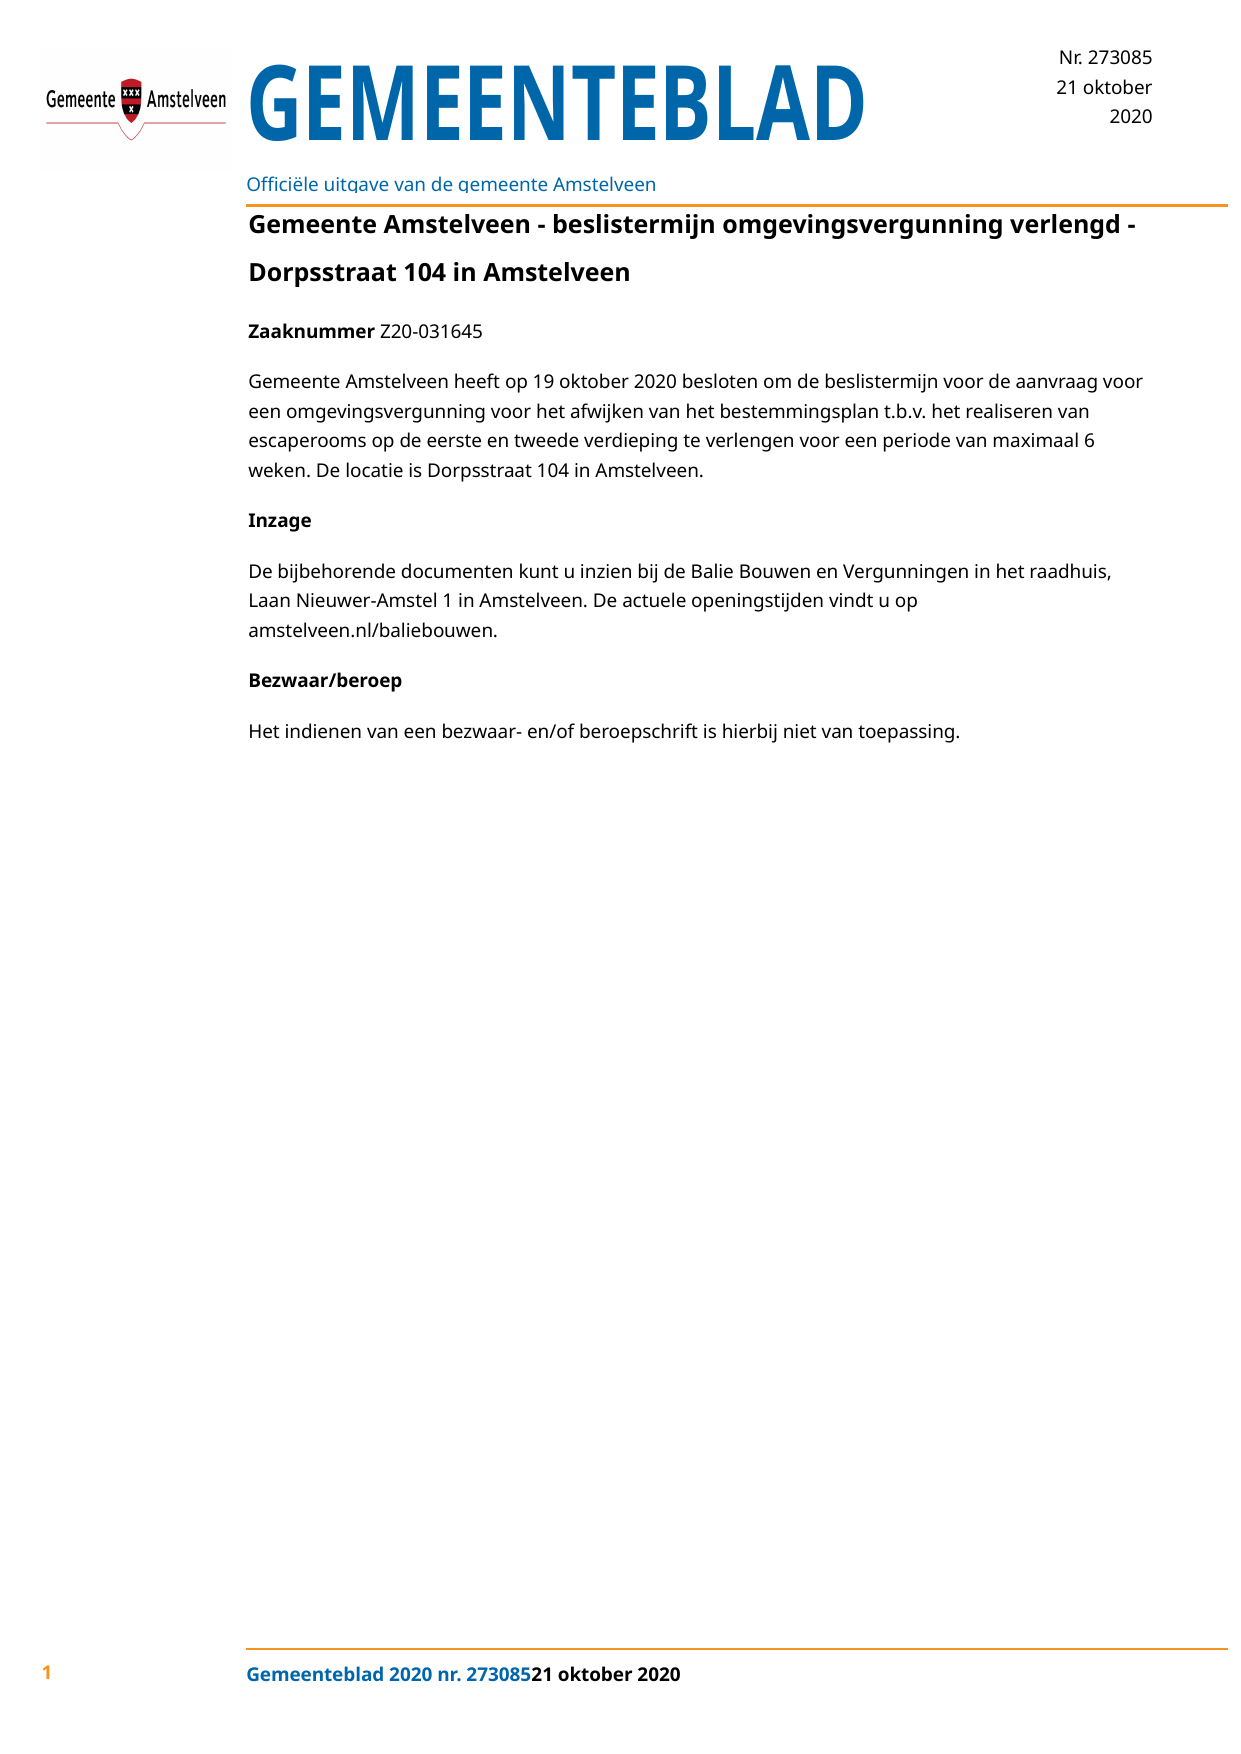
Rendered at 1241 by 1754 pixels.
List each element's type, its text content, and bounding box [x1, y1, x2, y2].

text Het indienen van een bezwaar- en/of beroepschrift is hierbij niet van toepassing. [248, 718, 1152, 744]
text Gemeente Amstelveen heeft op 19 oktober 2020 besloten om de beslistermijn voor de aanvraag voor een omgevingsvergunning voor het afwijken van het bestemmingsplan t.b.v. het realiseren van escaperooms op de eerste en tweede verdieping te verlengen voor een periode van maximaal 6 weken. De locatie is Dorpsstraat 104 in Amstelveen. [248, 368, 1152, 483]
text Bezwaar/beroep [248, 667, 1152, 693]
text De bijbehorende documenten kunt u inzien bij de Balie Bouwen en Vergunningen in het raadhuis, Laan Nieuwer-Amstel 1 in Amstelveen. De actuele openingstijden vindt u op amstelveen.nl/baliebouwen. [248, 558, 1152, 643]
text Inzage [248, 507, 1152, 533]
text Zaaknummer Z20-031645 [248, 318, 1152, 344]
text Gemeente Amstelveen - beslistermijn omgevingsvergunning verlengd - Dorpsstraat 104 in Amstelveen [248, 207, 1152, 288]
picture [41, 47, 231, 172]
